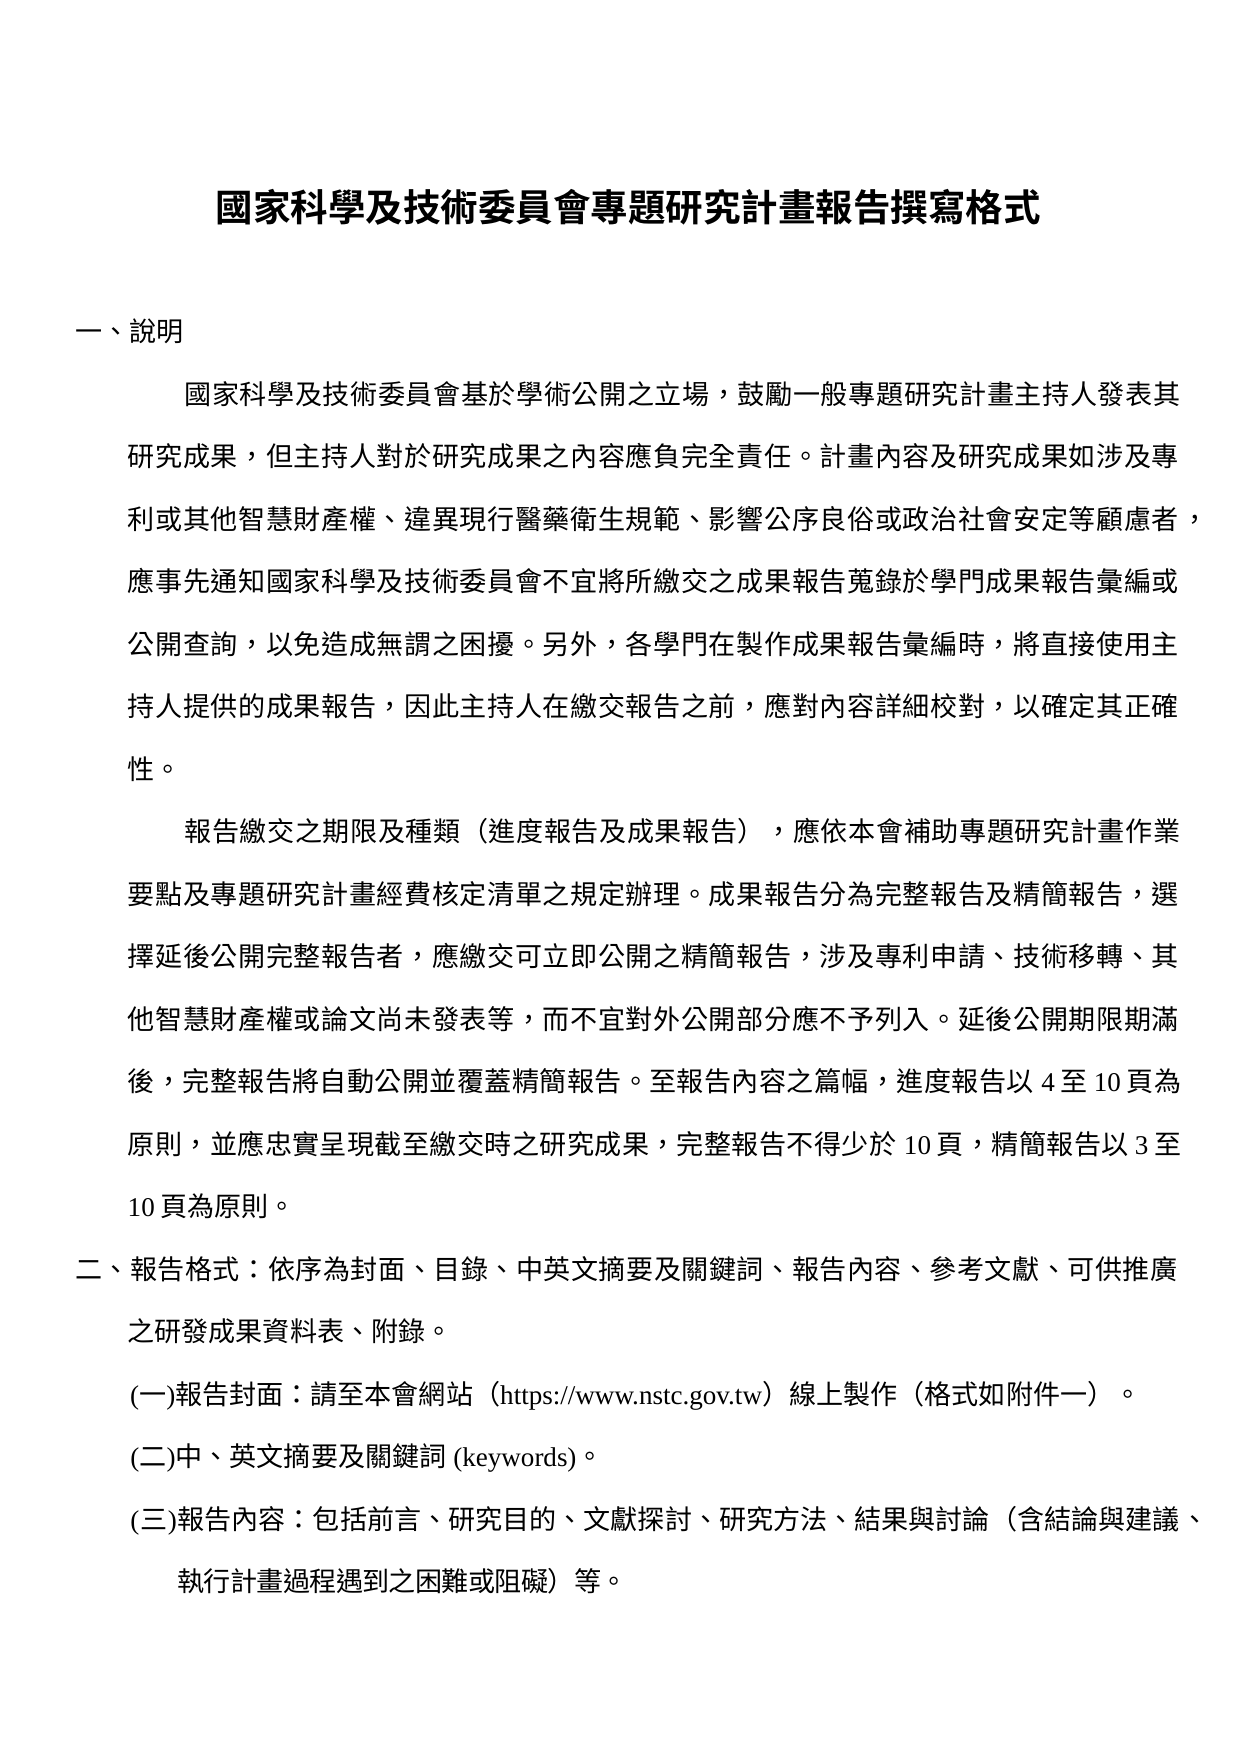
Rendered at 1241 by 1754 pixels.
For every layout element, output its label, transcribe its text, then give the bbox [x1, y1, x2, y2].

text 國家科學及技術委員會基於學術公開之立場，鼓勵一般專題研究計畫主持人發表其研究成果，但主持人對於研究成果之內容應負完全責任。計畫內容及研究成果如涉及專利或其他智慧財產權、違異現行醫藥衛生規範、影響公序良俗或政治社會安定等顧慮者，應事先通知國家科學及技術委員會不宜將所繳交之成果報告蒐錄於學門成果報告彙編或公開查詢，以免造成無謂之困擾。另外，各學門在製作成果報告彙編時，將直接使用主持人提供的成果報告，因此主持人在繳交報告之前，應對內容詳細校對，以確定其正確性。 [127, 351, 1181, 788]
text 報告繳交之期限及種類（進度報告及成果報告），應依本會補助專題研究計畫作業要點及專題研究計畫經費核定清單之規定辦理。成果報告分為完整報告及精簡報告，選擇延後公開完整報告者，應繳交可立即公開之精簡報告，涉及專利申請、技術移轉、其他智慧財產權或論文尚未發表等，而不宜對外公開部分應不予列入。延後公開期限期滿後，完整報告將自動公開並覆蓋精簡報告。至報告內容之篇幅，進度報告以4至10頁為原則，並應忠實呈現截至繳交時之研究成果，完整報告不得少於10頁，精簡報告以3至10頁為原則。 [127, 788, 1181, 1226]
text (二)中、英文摘要及關鍵詞 (keywords)。 [130, 1413, 1181, 1476]
text 一、說明 [75, 288, 1181, 351]
text (三)報告內容：包括前言、研究目的、文獻探討、研究方法、結果與討論（含結論與建議、執行計畫過程遇到之困難或阻礙）等。 [130, 1476, 1181, 1601]
text (一)報告封面：請至本會網站（https://www.nstc.gov.tw）線上製作（格式如附件一）。 [130, 1351, 1181, 1413]
text 二、報告格式：依序為封面、目錄、中英文摘要及關鍵詞、報告內容、參考文獻、可供推廣之研發成果資料表、附錄。 [75, 1226, 1181, 1351]
text 國家科學及技術委員會專題研究計畫報告撰寫格式 [75, 163, 1181, 226]
